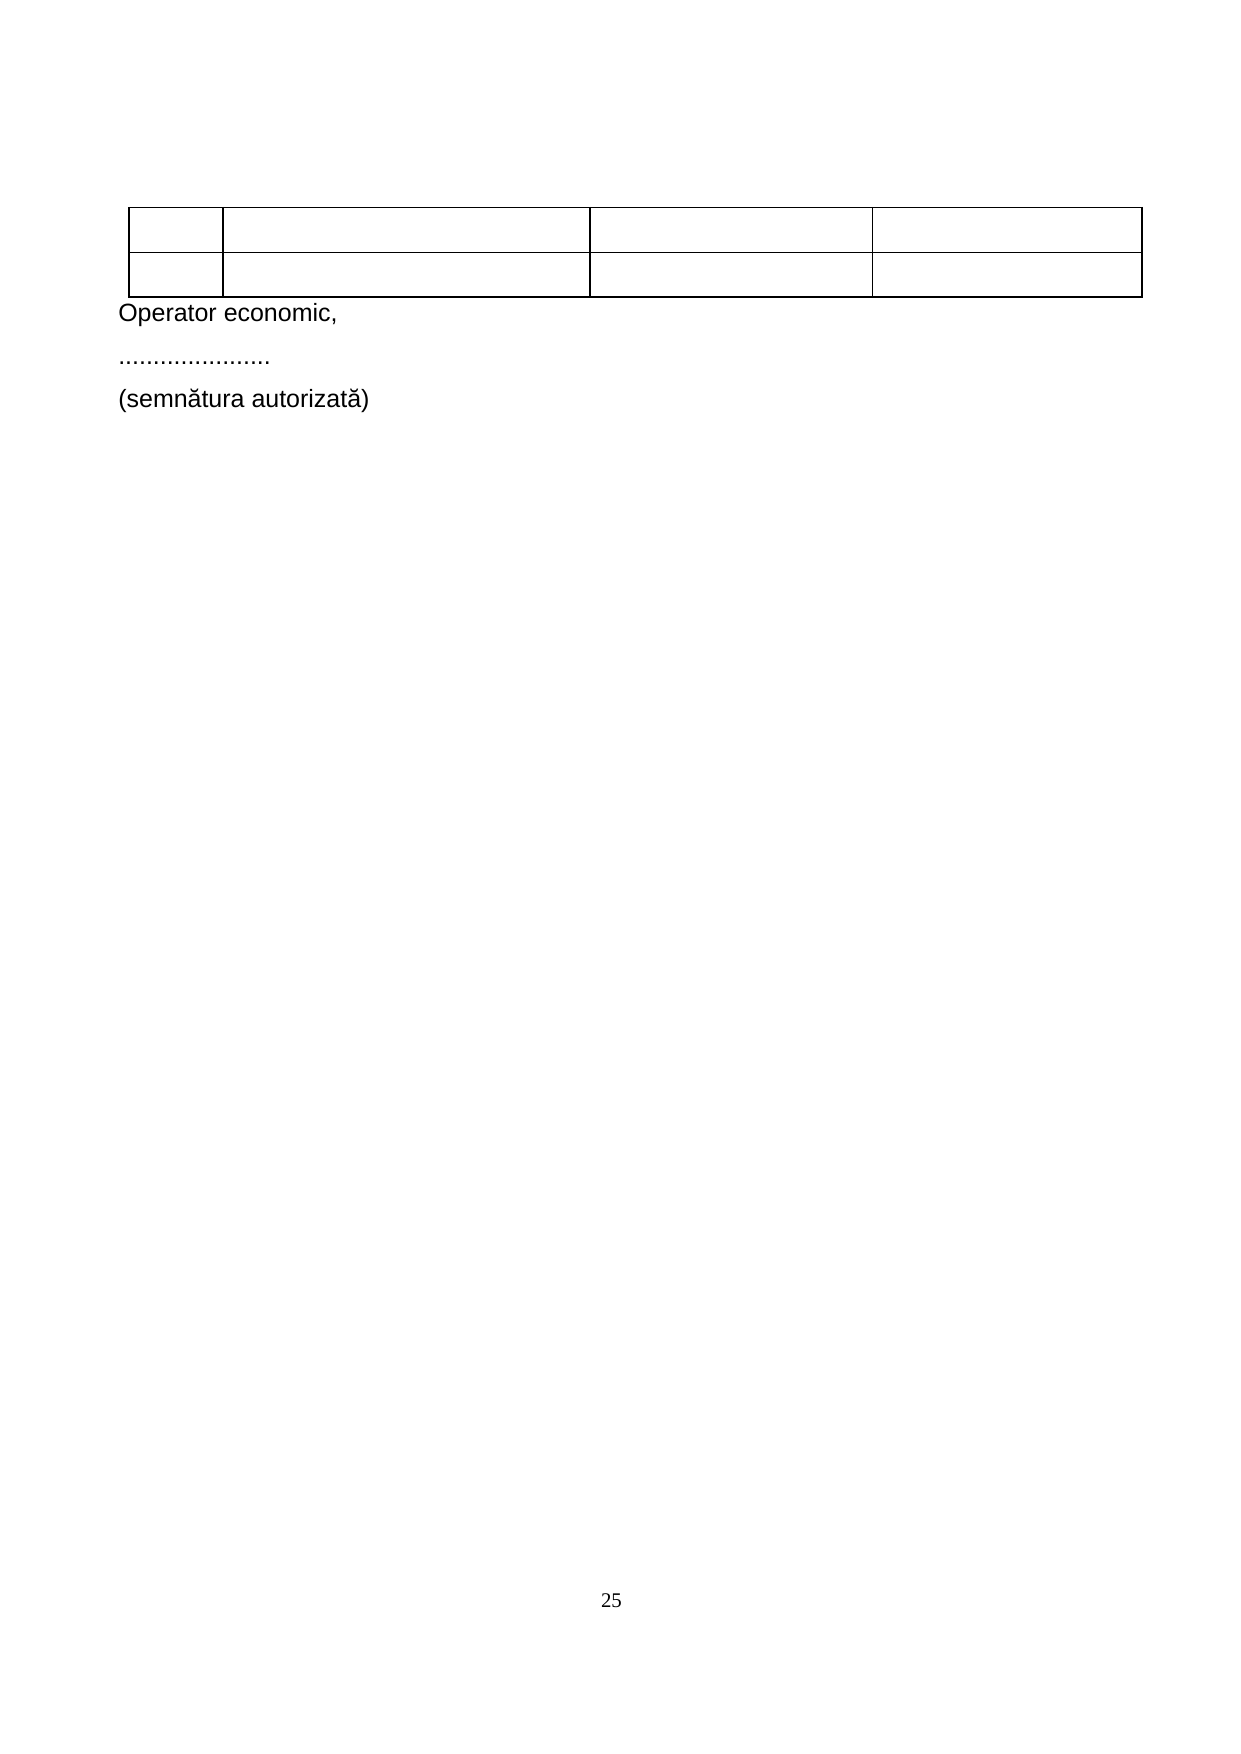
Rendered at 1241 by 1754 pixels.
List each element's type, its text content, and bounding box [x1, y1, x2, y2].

table_cell [130, 253, 222, 296]
table_cell [873, 253, 1141, 296]
text ...................... [118, 341, 1104, 369]
text Operator economic, [118, 297, 1104, 326]
table_cell [130, 208, 222, 251]
table_cell [224, 253, 589, 296]
table_cell [591, 253, 872, 296]
table_cell [224, 208, 589, 251]
table_cell [591, 208, 872, 251]
text (semnătura autorizată) [118, 384, 1104, 412]
table_cell [873, 208, 1141, 251]
